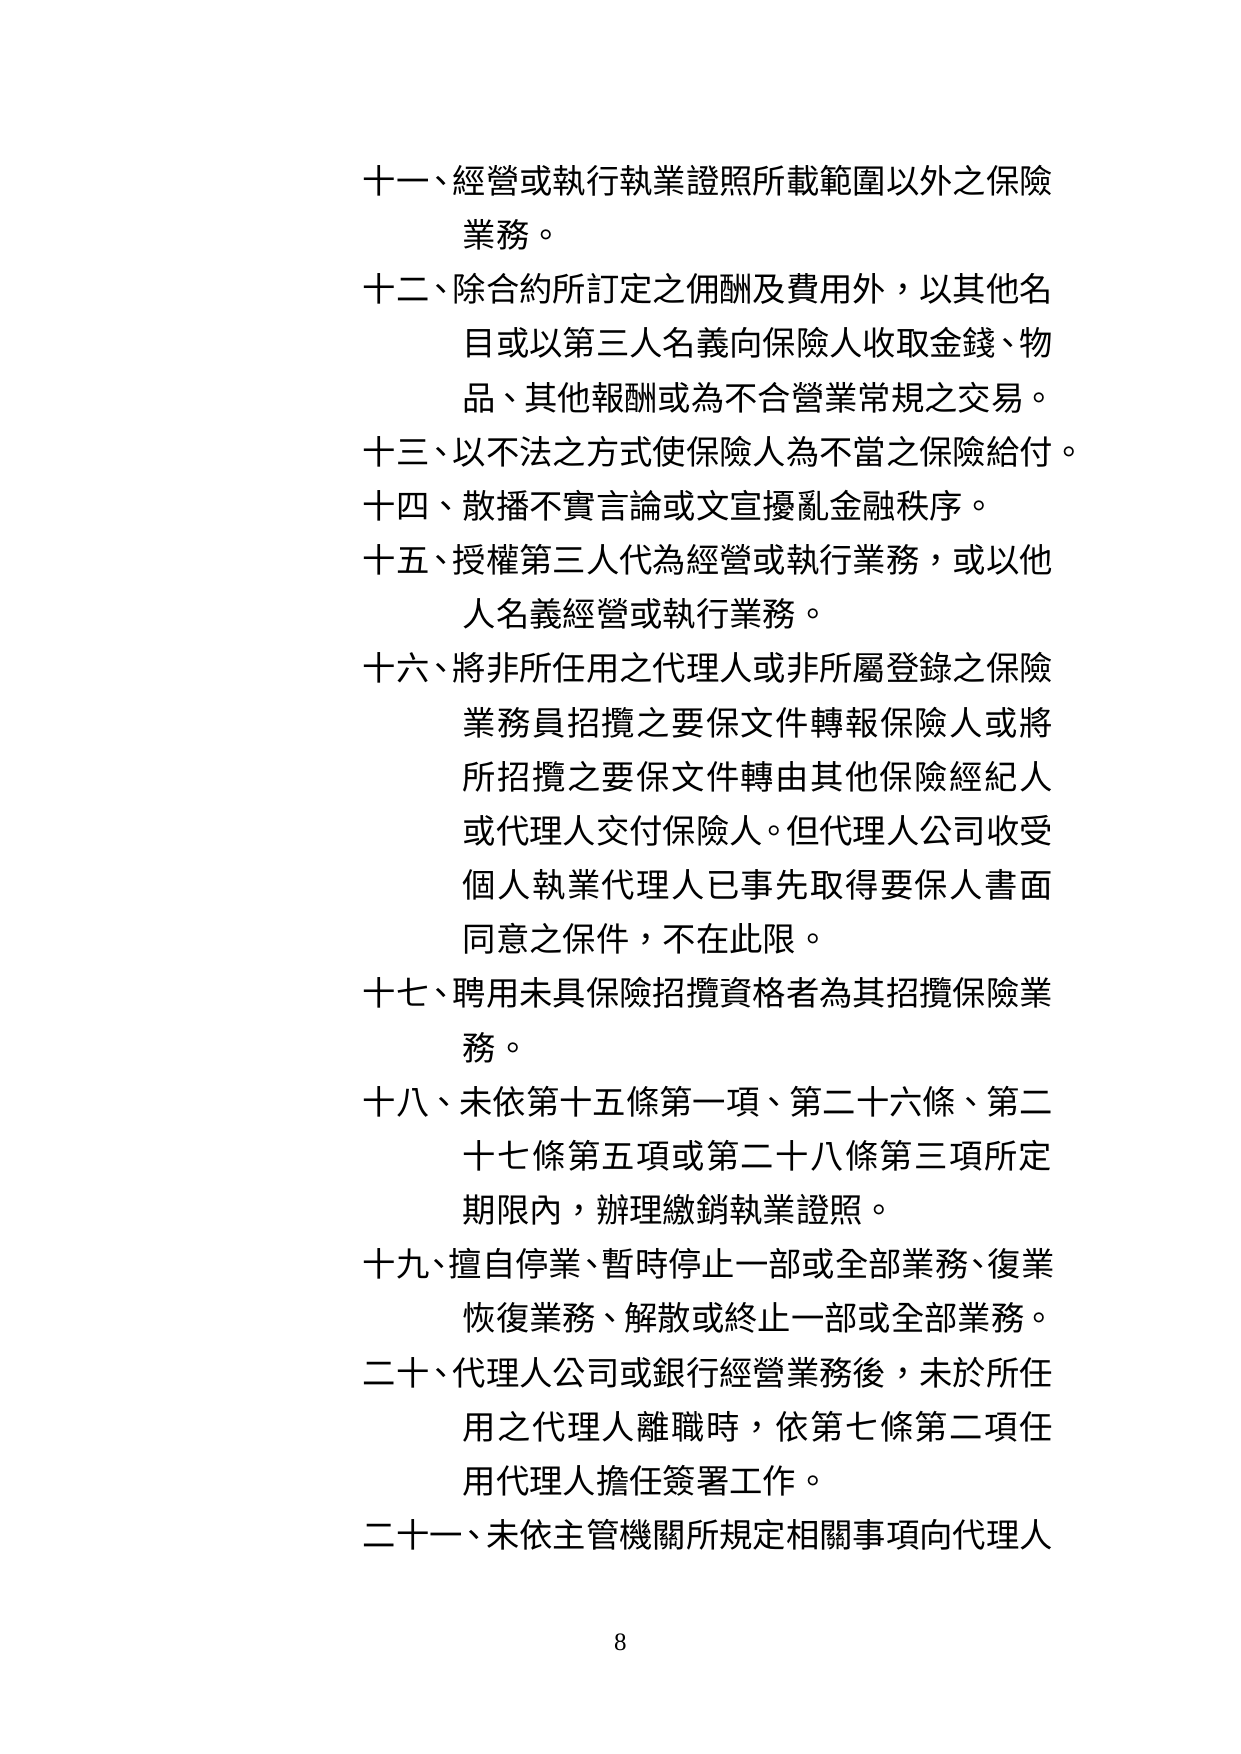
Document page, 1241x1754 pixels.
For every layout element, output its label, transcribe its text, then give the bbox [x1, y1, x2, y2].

text 二十、代理人公司或銀行經營業務後，未於所任用之代理人離職時，依第七條第二項任用代理人擔任簽署工作。 [362, 1342, 1053, 1504]
text 十三、以不法之方式使保險人為不當之保險給付。 [362, 421, 1053, 475]
text 十五、授權第三人代為經營或執行業務，或以他人名義經營或執行業務。 [362, 529, 1053, 637]
text 二十一、未依主管機關所規定相關事項向代理人 [362, 1504, 1053, 1558]
text 十一、經營或執行執業證照所載範圍以外之保險業務。 [362, 150, 1053, 258]
text 十九、擅自停業、暫時停止一部或全部業務、復業、恢復業務、解散或終止一部或全部業務。 [362, 1233, 1053, 1342]
text 十二、除合約所訂定之佣酬及費用外，以其他名目或以第三人名義向保險人收取金錢、物品、其他報酬或為不合營業常規之交易。 [362, 258, 1053, 421]
text 十四、散播不實言論或文宣擾亂金融秩序。 [362, 475, 1053, 529]
text 十六、將非所任用之代理人或非所屬登錄之保險業務員招攬之要保文件轉報保險人或將所招攬之要保文件轉由其他保險經紀人或代理人交付保險人。但代理人公司收受個人執業代理人已事先取得要保人書面同意之保件，不在此限。 [362, 637, 1053, 962]
text 十八、未依第十五條第一項、第二十六條、第二十七條第五項或第二十八條第三項所定期限內，辦理繳銷執業證照。 [362, 1071, 1053, 1233]
text 十七、聘用未具保險招攬資格者為其招攬保險業務。 [362, 962, 1053, 1071]
